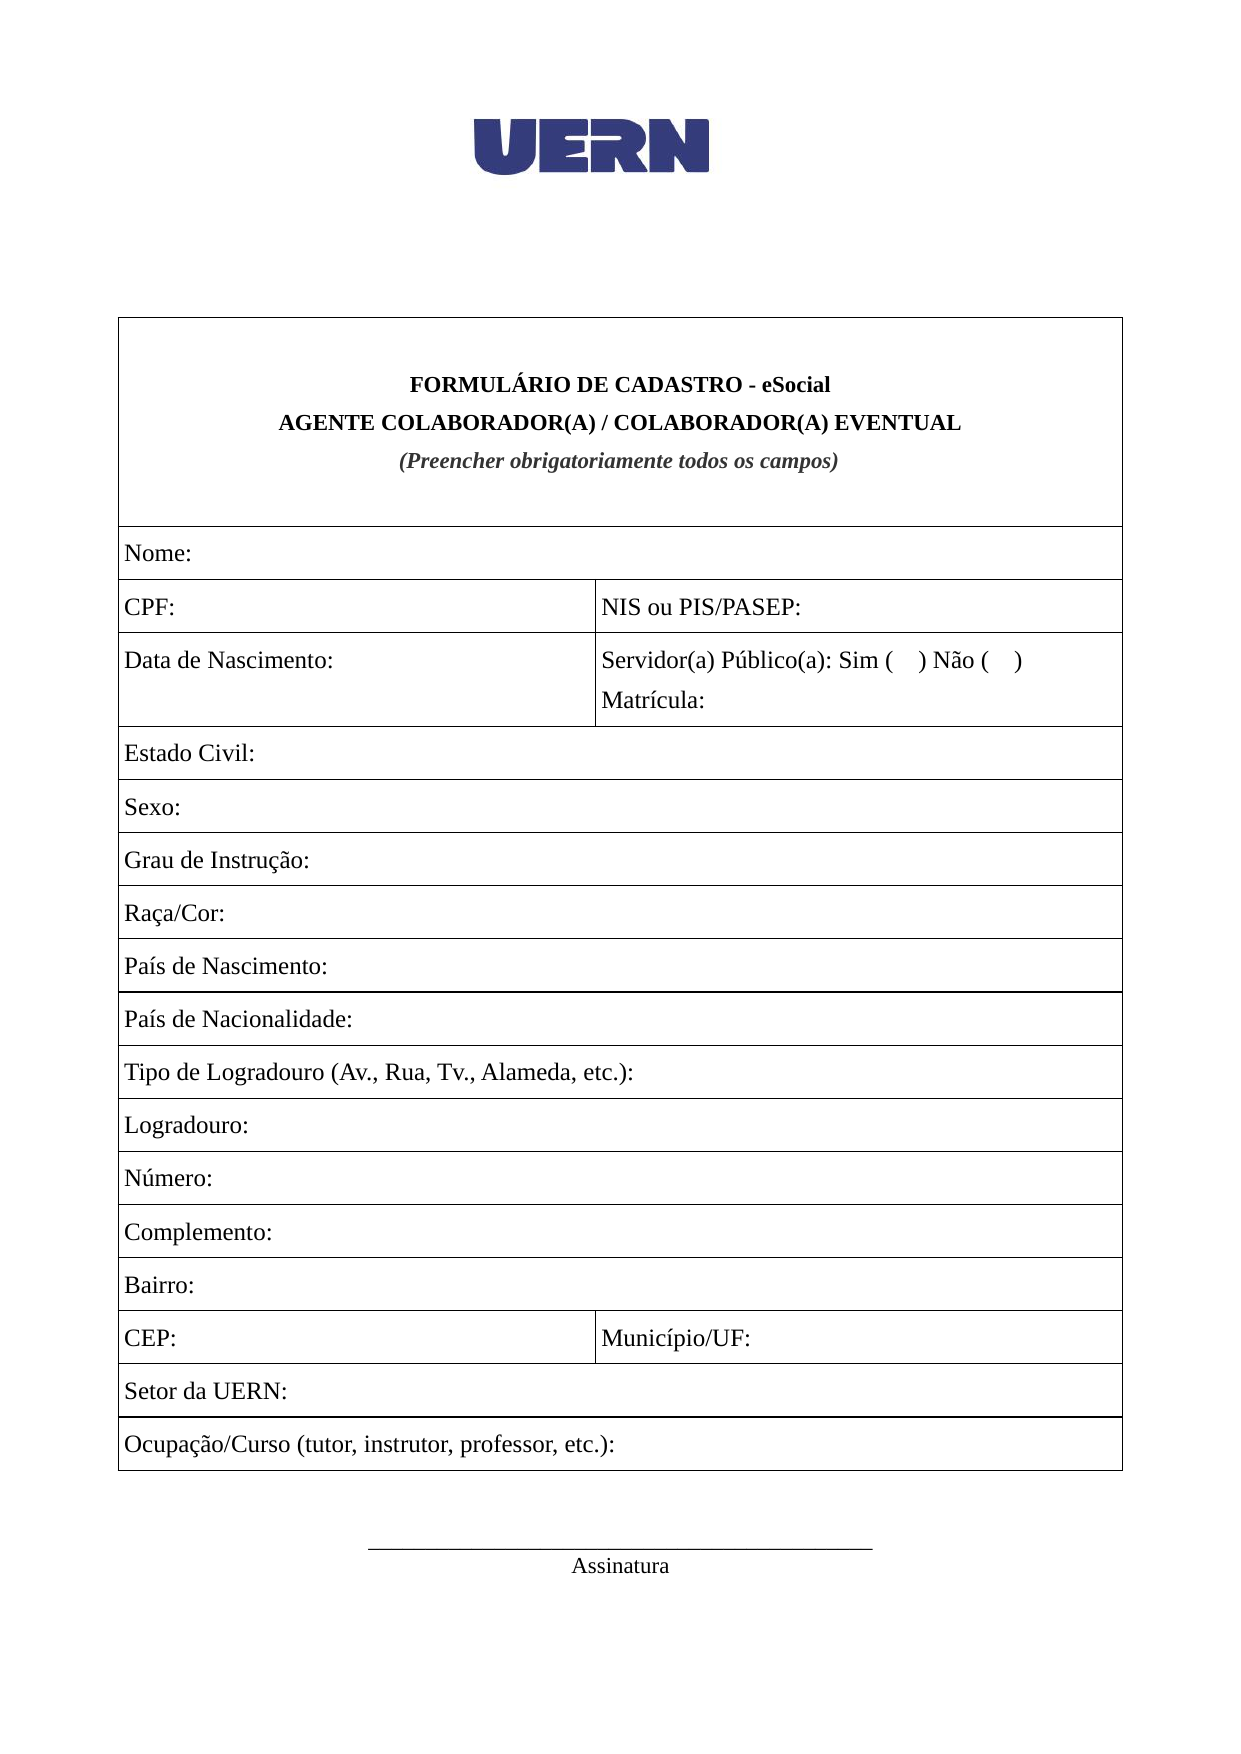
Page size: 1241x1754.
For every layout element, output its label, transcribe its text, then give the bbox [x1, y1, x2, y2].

table_cell CEP: [119, 1311, 595, 1363]
table_cell Raça/Cor: [119, 886, 1122, 938]
text Assinatura [118, 1552, 1122, 1578]
table_cell Complemento: [119, 1205, 1122, 1257]
table_cell Data de Nascimento: [119, 633, 595, 726]
table_cell Setor da UERN: [119, 1364, 1122, 1416]
table_cell Bairro: [119, 1258, 1122, 1310]
table_cell NIS ou PIS/PASEP: [596, 580, 1122, 632]
table_cell Município/UF: [596, 1311, 1122, 1363]
table_cell Logradouro: [119, 1099, 1122, 1151]
table_cell CPF: [119, 580, 595, 632]
table_cell Sexo: [119, 780, 1122, 832]
text ____________________________________________ [118, 1526, 1122, 1552]
table_cell Tipo de Logradouro (Av., Rua, Tv., Alameda, etc.): [119, 1046, 1122, 1098]
picture [373, 118, 867, 201]
table_cell País de Nascimento: [119, 939, 1122, 991]
table_cell País de Nacionalidade: [119, 993, 1122, 1044]
table_cell Número: [119, 1152, 1122, 1204]
table_header FORMULÁRIO DE CADASTRO - eSocial AGENTE COLABORADOR(A) / COLABORADOR(A) EVENTUAL (Preencher obrigatoriamente todos os campos) [119, 318, 1122, 526]
table_cell Estado Civil: [119, 727, 1122, 779]
table_cell Ocupação/Curso (tutor, instrutor, professor, etc.): [119, 1418, 1122, 1469]
table_cell Grau de Instrução: [119, 833, 1122, 885]
table_cell Servidor(a) Público(a): Sim ( ) Não ( ) Matrícula: [596, 633, 1122, 726]
table_cell Nome: [119, 527, 1122, 579]
